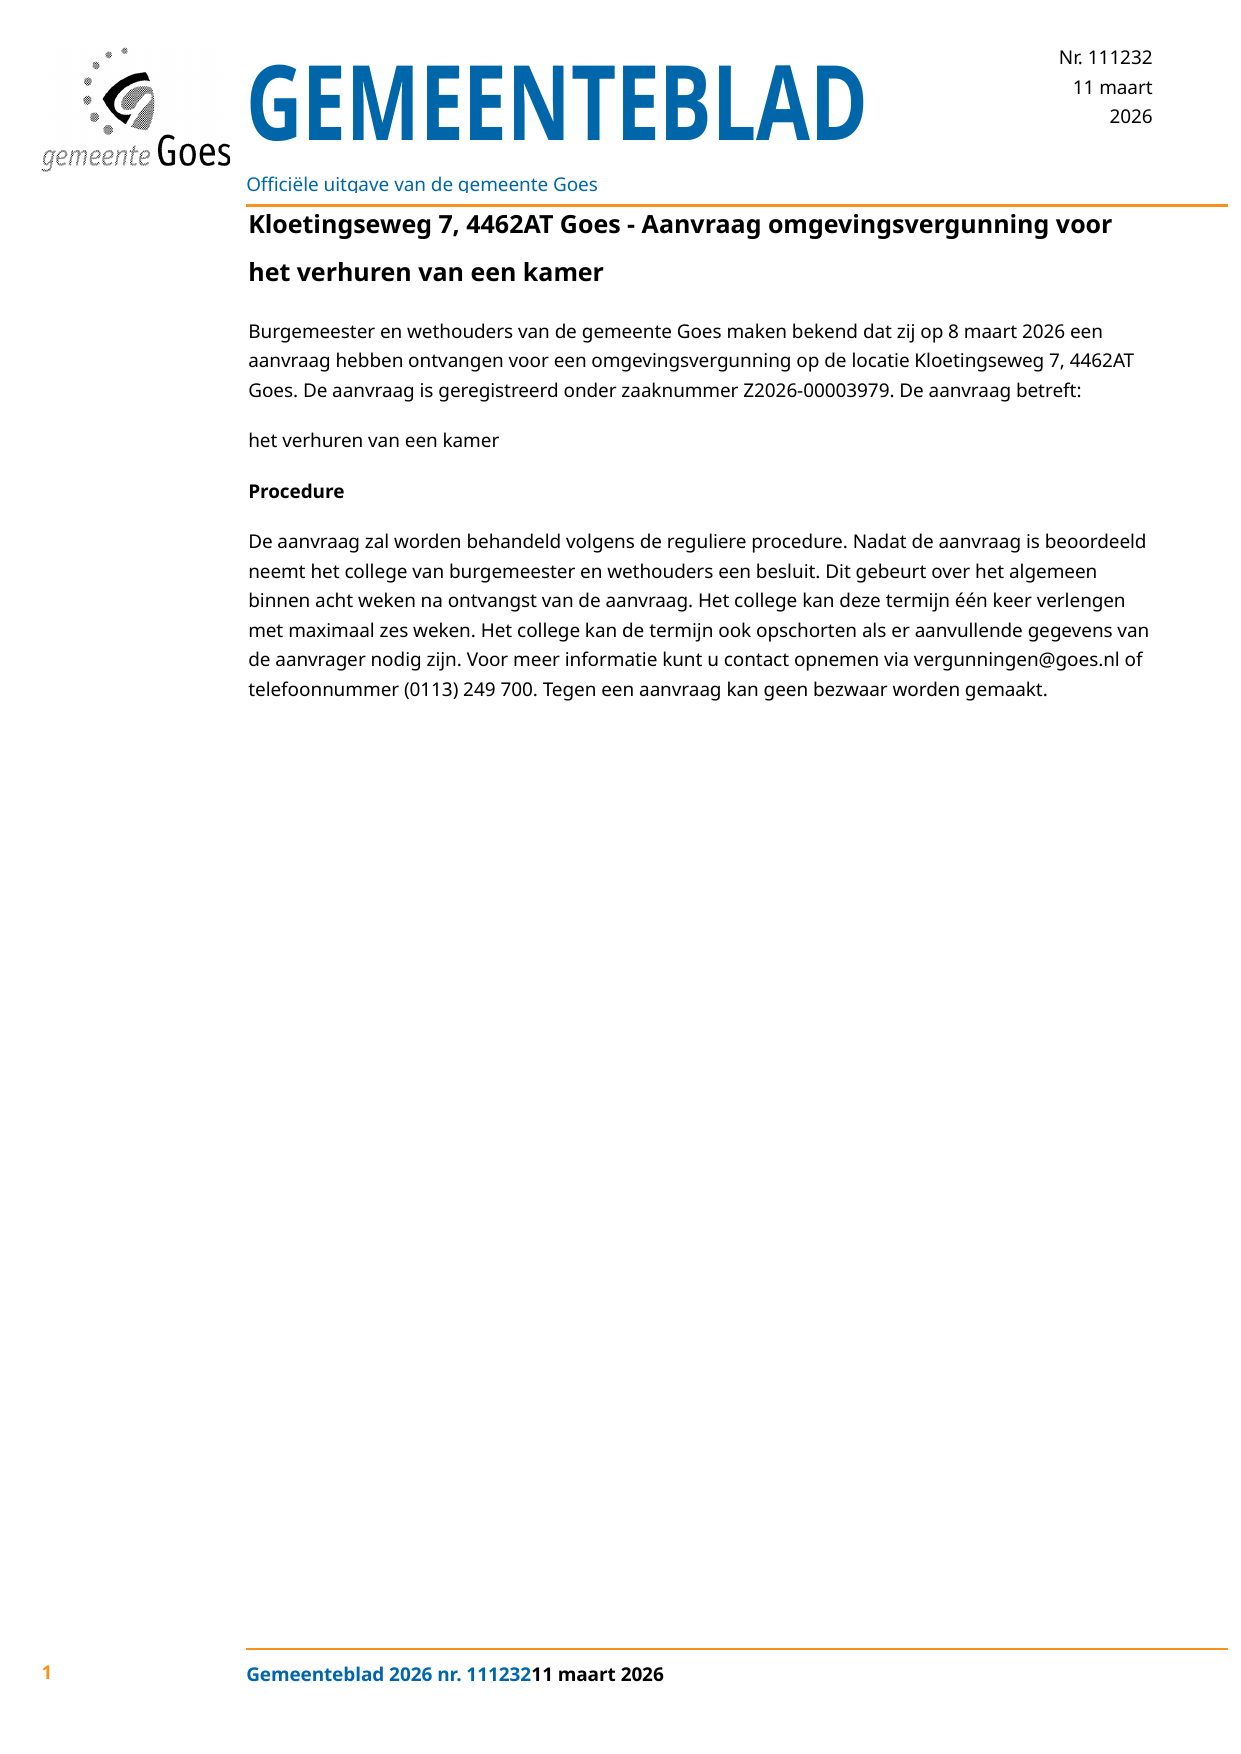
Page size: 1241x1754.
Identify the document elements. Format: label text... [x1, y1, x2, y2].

text het verhuren van een kamer [248, 427, 1152, 453]
text Procedure [248, 478, 1152, 504]
text Burgemeester en wethouders van de gemeente Goes maken bekend dat zij op 8 maart 2026 een aanvraag hebben ontvangen voor een omgevingsvergunning op de locatie Kloetingseweg 7, 4462AT Goes. De aanvraag is geregistreerd onder zaaknummer Z2026-00003979. De aanvraag betreft: [248, 318, 1152, 403]
picture [41, 47, 231, 172]
text Kloetingseweg 7, 4462AT Goes - Aanvraag omgevingsvergunning voor het verhuren van een kamer [248, 207, 1152, 288]
text De aanvraag zal worden behandeld volgens de reguliere procedure. Nadat de aanvraag is beoordeeld neemt het college van burgemeester en wethouders een besluit. Dit gebeurt over het algemeen binnen acht weken na ontvangst van de aanvraag. Het college kan deze termijn één keer verlengen met maximaal zes weken. Het college kan de termijn ook opschorten als er aanvullende gegevens van de aanvrager nodig zijn. Voor meer informatie kunt u contact opnemen via vergunningen@goes.nl of telefoonnummer (0113) 249 700. Tegen een aanvraag kan geen bezwaar worden gemaakt. [248, 528, 1152, 702]
